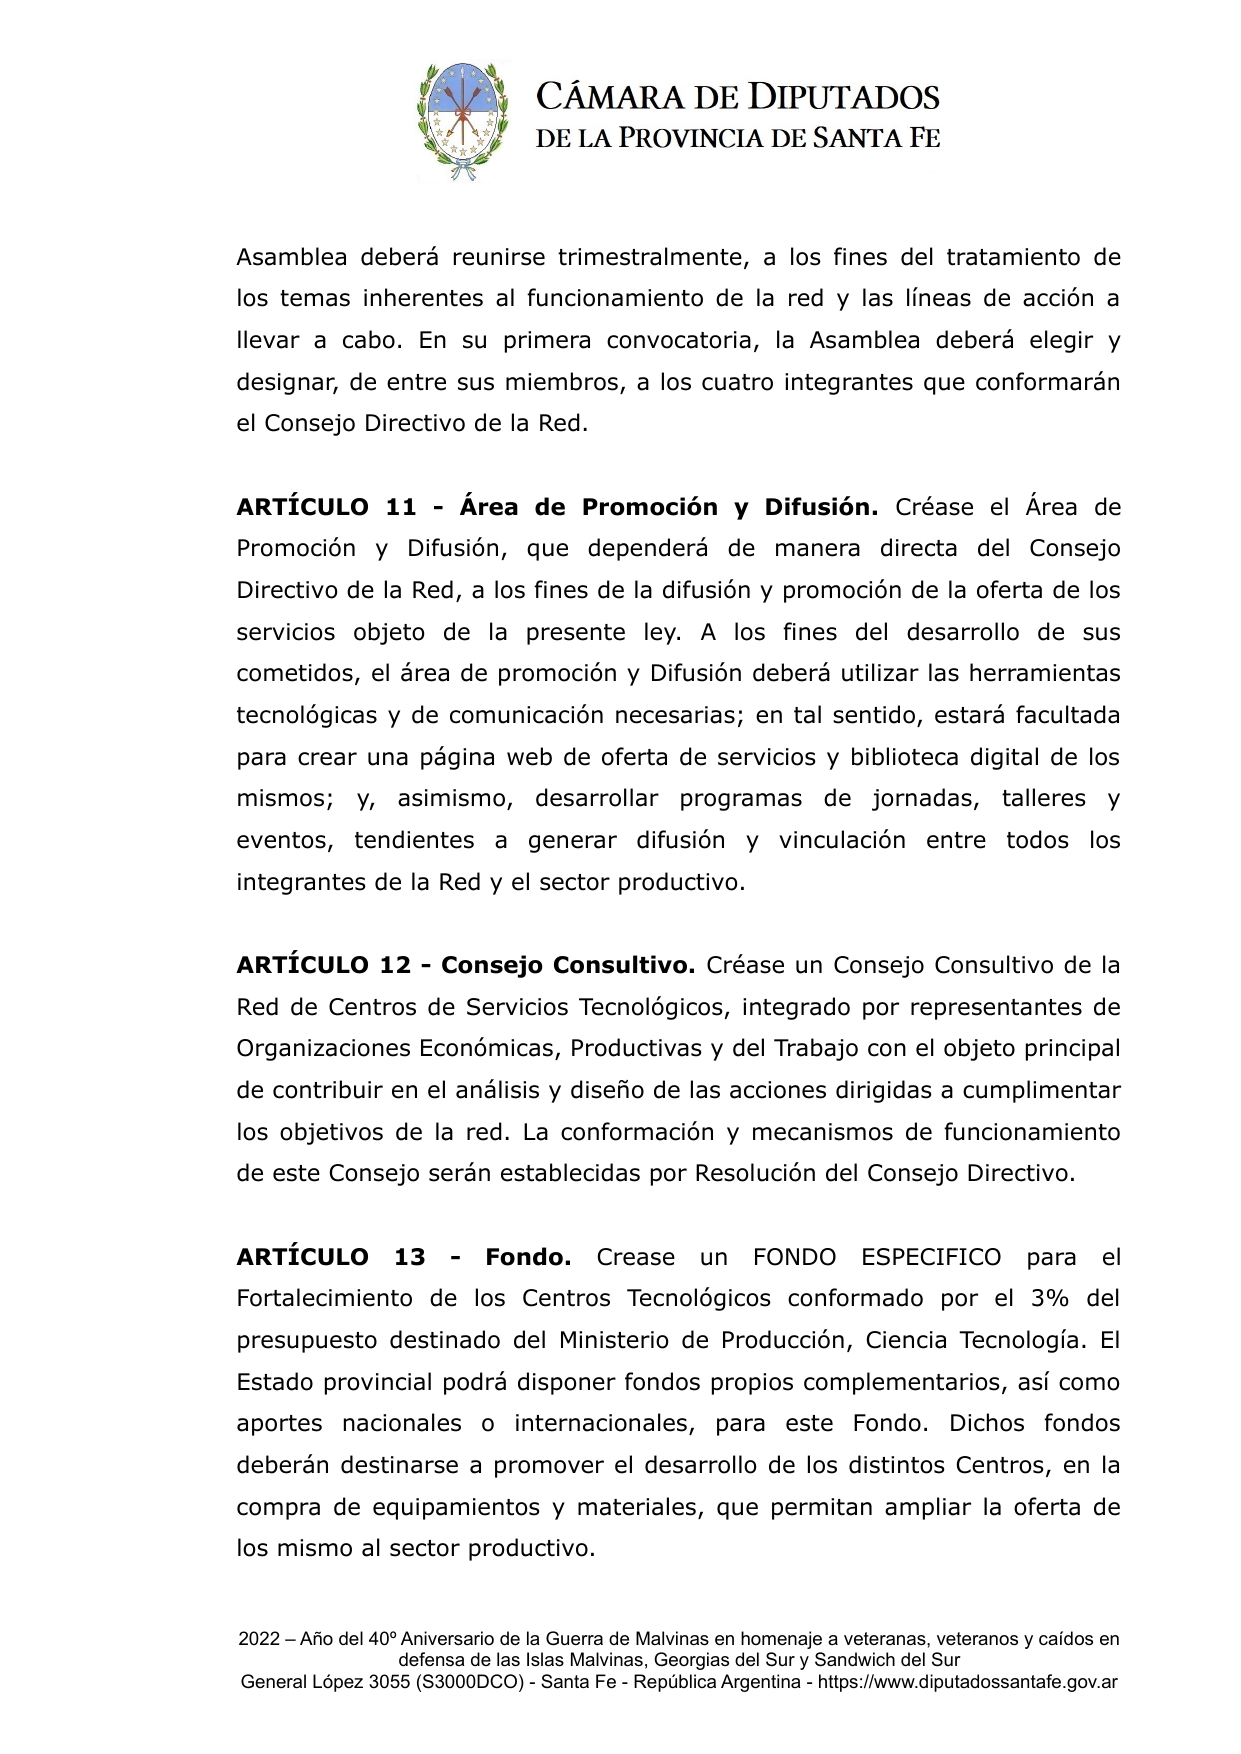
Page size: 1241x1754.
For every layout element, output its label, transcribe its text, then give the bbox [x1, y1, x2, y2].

text ARTÍCULO 11 - Área de Promoción y Difusión. Créase el Área de Promoción y Difusión, que dependerá de manera directa del Consejo Directivo de la Red, a los fines de la difusión y promoción de la oferta de los servicios objeto de la presente ley. A los fines del desarrollo de sus cometidos, el área de promoción y Difusión deberá utilizar las herramientas tecnológicas y de comunicación necesarias; en tal sentido, estará facultada para crear una página web de oferta de servicios y biblioteca digital de los mismos; y, asimismo, desarrollar programas de jornadas, talleres y eventos, tendientes a generar difusión y vinculación entre todos los integrantes de la Red y el sector productivo. [236, 492, 1122, 895]
text Asamblea deberá reunirse trimestralmente, a los fines del tratamiento de los temas inherentes al funcionamiento de la red y las líneas de acción a llevar a cabo. En su primera convocatoria, la Asamblea deberá elegir y designar, de entre sus miembros, a los cuatro integrantes que conformarán el Consejo Directivo de la Red. [236, 242, 1122, 437]
picture [413, 59, 945, 183]
text ARTÍCULO 12 - Consejo Consultivo. Créase un Consejo Consultivo de la Red de Centros de Servicios Tecnológicos, integrado por representantes de Organizaciones Económicas, Productivas y del Trabajo con el objeto principal de contribuir en el análisis y diseño de las acciones dirigidas a cumplimentar los objetivos de la red. La conformación y mecanismos de funcionamiento de este Consejo serán establecidas por Resolución del Consejo Directivo. [236, 951, 1122, 1187]
text ARTÍCULO 13 - Fondo. Crease un FONDO ESPECIFICO para el Fortalecimiento de los Centros Tecnológicos conformado por el 3% del presupuesto destinado del Ministerio de Producción, Ciencia Tecnología. El Estado provincial podrá disponer fondos propios complementarios, así como aportes nacionales o internacionales, para este Fondo. Dichos fondos deberán destinarse a promover el desarrollo de los distintos Centros, en la compra de equipamientos y materiales, que permitan ampliar la oferta de los mismo al sector productivo. [236, 1242, 1122, 1562]
